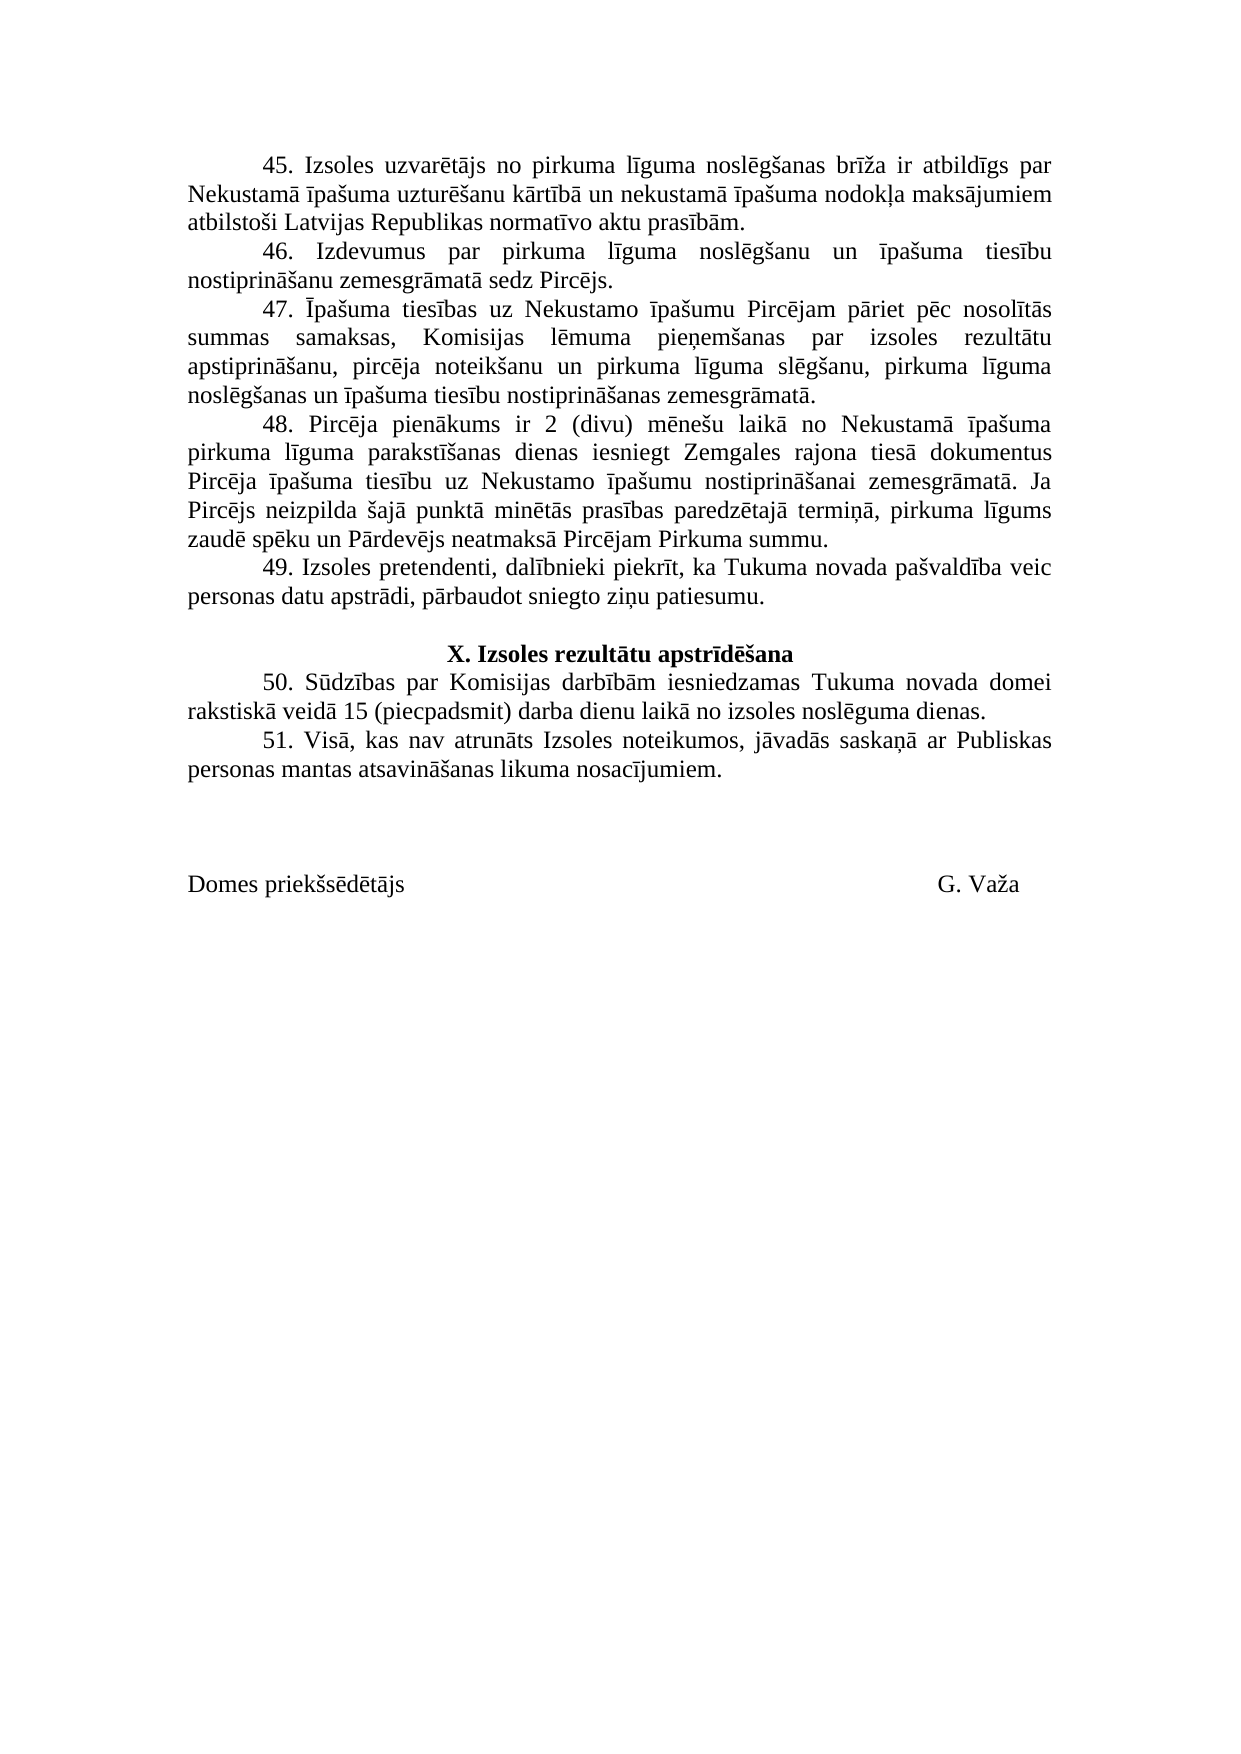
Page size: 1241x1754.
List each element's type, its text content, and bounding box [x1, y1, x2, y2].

text 45. Izsoles uzvarētājs no pirkuma līguma noslēgšanas brīža ir atbildīgs par Nekustamā īpašuma uzturēšanu kārtībā un nekustamā īpašuma nodokļa maksājumiem atbilstoši Latvijas Republikas normatīvo aktu prasībām. [187, 150, 1053, 236]
text Domes priekšsēdētājs G. Važa [187, 869, 1053, 897]
text 49. Izsoles pretendenti, dalībnieki piekrīt, ka Tukuma novada pašvaldība veic personas datu apstrādi, pārbaudot sniegto ziņu patiesumu. [187, 552, 1053, 610]
text X. Izsoles rezultātu apstrīdēšana [187, 639, 1053, 667]
text 48. Pircēja pienākums ir 2 (divu) mēnešu laikā no Nekustamā īpašuma pirkuma līguma parakstīšanas dienas iesniegt Zemgales rajona tiesā dokumentus Pircēja īpašuma tiesību uz Nekustamo īpašumu nostiprināšanai zemesgrāmatā. Ja Pircējs neizpilda šajā punktā minētās prasības paredzētajā termiņā, pirkuma līgums zaudē spēku un Pārdevējs neatmaksā Pircējam Pirkuma summu. [187, 409, 1053, 552]
text 50. Sūdzības par Komisijas darbībām iesniedzamas Tukuma novada domei rakstiskā veidā 15 (piecpadsmit) darba dienu laikā no izsoles noslēguma dienas. [187, 667, 1053, 725]
text 47. Īpašuma tiesības uz Nekustamo īpašumu Pircējam pāriet pēc nosolītās summas samaksas, Komisijas lēmuma pieņemšanas par izsoles rezultātu apstiprināšanu, pircēja noteikšanu un pirkuma līguma slēgšanu, pirkuma līguma noslēgšanas un īpašuma tiesību nostiprināšanas zemesgrāmatā. [187, 294, 1053, 409]
text 51. Visā, kas nav atrunāts Izsoles noteikumos, jāvadās saskaņā ar Publiskas personas mantas atsavināšanas likuma nosacījumiem. [187, 725, 1053, 782]
text 46. Izdevumus par pirkuma līguma noslēgšanu un īpašuma tiesību nostiprināšanu zemesgrāmatā sedz Pircējs. [187, 236, 1053, 294]
